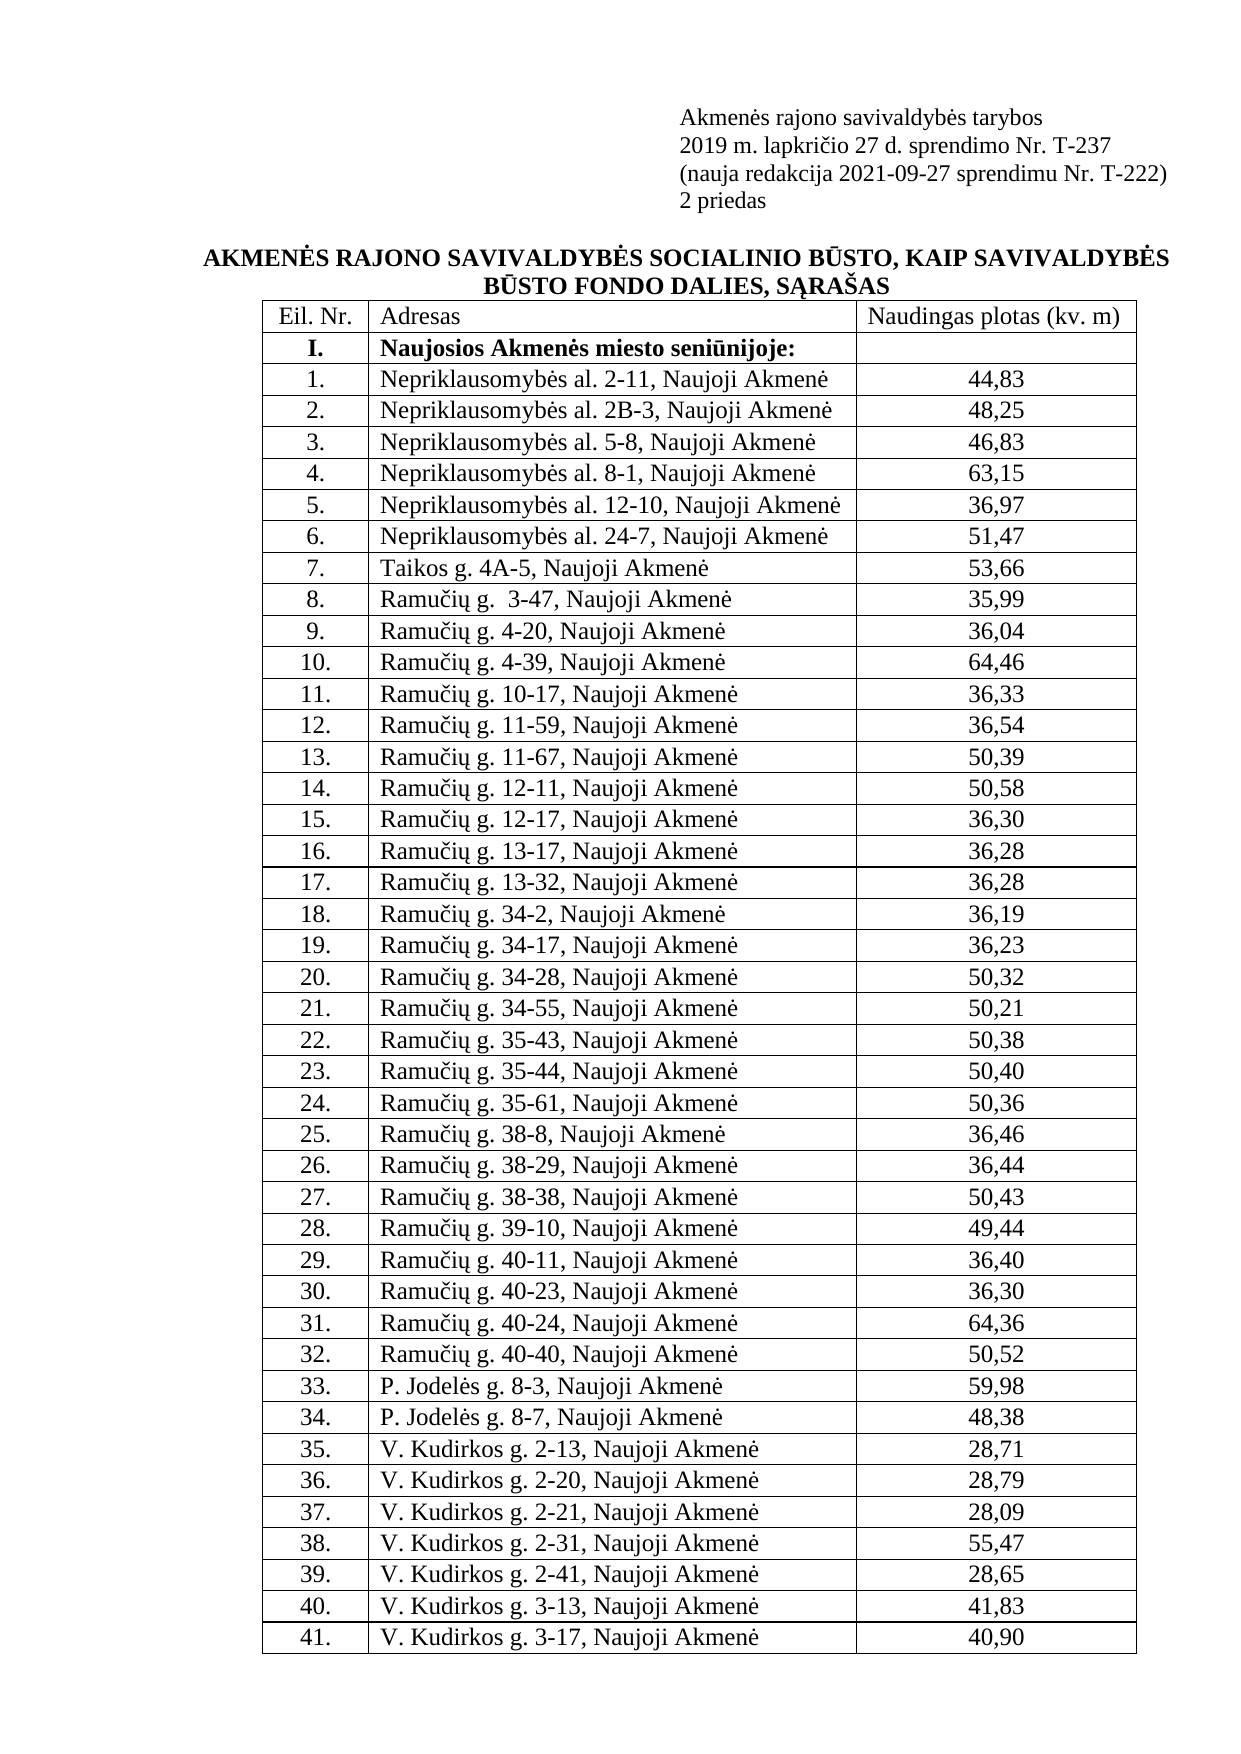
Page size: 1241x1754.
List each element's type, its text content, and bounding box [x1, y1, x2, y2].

table_cell 26. [263, 1151, 368, 1181]
table_cell Nepriklausomybės al. 5-8, Naujoji Akmenė [369, 427, 856, 457]
table_cell Ramučių g. 38-29, Naujoji Akmenė [369, 1151, 856, 1181]
table_cell 36,28 [857, 868, 1136, 898]
table_cell 13. [263, 742, 368, 772]
table_cell Ramučių g. 13-32, Naujoji Akmenė [369, 868, 856, 898]
table_cell 6. [263, 521, 368, 552]
table_cell Ramučių g. 34-55, Naujoji Akmenė [369, 993, 856, 1024]
table_cell V. Kudirkos g. 2-41, Naujoji Akmenė [369, 1560, 856, 1590]
table_cell V. Kudirkos g. 3-17, Naujoji Akmenė [369, 1623, 856, 1653]
text 2 priedas [679, 186, 1196, 214]
table_cell 44,83 [857, 364, 1136, 394]
table_cell Ramučių g. 12-17, Naujoji Akmenė [369, 805, 856, 835]
table_cell 14. [263, 773, 368, 803]
table_cell 36,04 [857, 616, 1136, 646]
table_cell Ramučių g. 11-67, Naujoji Akmenė [369, 742, 856, 772]
table_cell 12. [263, 710, 368, 741]
table_cell 50,21 [857, 993, 1136, 1024]
table_cell 7. [263, 553, 368, 583]
table_cell 40. [263, 1591, 368, 1621]
table_cell Ramučių g. 35-43, Naujoji Akmenė [369, 1025, 856, 1055]
table_cell Nepriklausomybės al. 8-1, Naujoji Akmenė [369, 459, 856, 489]
table_cell 28,71 [857, 1434, 1136, 1464]
table_cell 36,54 [857, 710, 1136, 741]
table_cell Nepriklausomybės al. 2-11, Naujoji Akmenė [369, 364, 856, 394]
table_cell 27. [263, 1182, 368, 1212]
table_cell 36,33 [857, 679, 1136, 709]
table_cell Ramučių g. 40-40, Naujoji Akmenė [369, 1339, 856, 1370]
table_cell Ramučių g. 35-44, Naujoji Akmenė [369, 1056, 856, 1087]
table_cell 36,97 [857, 490, 1136, 520]
table_cell Nepriklausomybės al. 2B-3, Naujoji Akmenė [369, 396, 856, 426]
text AKMENĖS RAJONO SAVIVALDYBĖS SOCIALINIO BŪSTO, KAIP SAVIVALDYBĖS BŪSTO FONDO DALIES, SĄRAŠAS [177, 243, 1196, 300]
table_cell 55,47 [857, 1528, 1136, 1558]
table_cell Ramučių g. 40-11, Naujoji Akmenė [369, 1245, 856, 1275]
table_cell 29. [263, 1245, 368, 1275]
table_cell 25. [263, 1119, 368, 1149]
table_cell 28. [263, 1214, 368, 1244]
table_cell 1. [263, 364, 368, 394]
table_cell Ramučių g. 38-38, Naujoji Akmenė [369, 1182, 856, 1212]
table_cell Ramučių g. 11-59, Naujoji Akmenė [369, 710, 856, 741]
table_cell 15. [263, 805, 368, 835]
table_cell Ramučių g. 4-39, Naujoji Akmenė [369, 647, 856, 678]
table_cell 48,25 [857, 396, 1136, 426]
table_cell V. Kudirkos g. 2-13, Naujoji Akmenė [369, 1434, 856, 1464]
table_cell 50,43 [857, 1182, 1136, 1212]
table_cell V. Kudirkos g. 2-31, Naujoji Akmenė [369, 1528, 856, 1558]
table_cell V. Kudirkos g. 3-13, Naujoji Akmenė [369, 1591, 856, 1621]
table_cell 36. [263, 1465, 368, 1496]
table_cell 21. [263, 993, 368, 1024]
table_cell 31. [263, 1308, 368, 1338]
table_cell 33. [263, 1371, 368, 1401]
table_cell 35,99 [857, 584, 1136, 615]
table_cell Ramučių g. 40-23, Naujoji Akmenė [369, 1276, 856, 1307]
table_cell 36,30 [857, 1276, 1136, 1307]
table_cell 30. [263, 1276, 368, 1307]
table_cell 50,32 [857, 962, 1136, 992]
table_cell 50,40 [857, 1056, 1136, 1087]
table_cell V. Kudirkos g. 2-20, Naujoji Akmenė [369, 1465, 856, 1496]
table_cell 64,36 [857, 1308, 1136, 1338]
table_cell I. [263, 333, 368, 363]
table_cell 38. [263, 1528, 368, 1558]
table_cell 9. [263, 616, 368, 646]
table_cell 28,65 [857, 1560, 1136, 1590]
table_cell 50,58 [857, 773, 1136, 803]
table_cell 41,83 [857, 1591, 1136, 1621]
table_cell 8. [263, 584, 368, 615]
table_cell Nepriklausomybės al. 24-7, Naujoji Akmenė [369, 521, 856, 552]
table_cell 32. [263, 1339, 368, 1370]
table_cell 35. [263, 1434, 368, 1464]
table_cell 11. [263, 679, 368, 709]
table_cell 51,47 [857, 521, 1136, 552]
table_cell Ramučių g. 34-17, Naujoji Akmenė [369, 930, 856, 961]
text 2019 m. lapkričio 27 d. sprendimo Nr. T-237 [679, 131, 1196, 159]
table_cell Ramučių g. 12-11, Naujoji Akmenė [369, 773, 856, 803]
table_header Naudingas plotas (kv. m) [857, 301, 1136, 332]
table_cell 50,36 [857, 1088, 1136, 1118]
table_cell Ramučių g. 35-61, Naujoji Akmenė [369, 1088, 856, 1118]
table_cell 34. [263, 1402, 368, 1433]
table_cell 19. [263, 930, 368, 961]
table_header Eil. Nr. [263, 301, 368, 332]
table_cell 4. [263, 459, 368, 489]
text Akmenės rajono savivaldybės tarybos [679, 103, 1196, 131]
table_cell Ramučių g. 40-24, Naujoji Akmenė [369, 1308, 856, 1338]
table_cell 46,83 [857, 427, 1136, 457]
table_cell 22. [263, 1025, 368, 1055]
table_cell 23. [263, 1056, 368, 1087]
table_cell P. Jodelės g. 8-3, Naujoji Akmenė [369, 1371, 856, 1401]
table_cell 50,39 [857, 742, 1136, 772]
text (nauja redakcija 2021-09-27 sprendimu Nr. T-222) [679, 159, 1196, 186]
table_header Adresas [369, 301, 856, 332]
table_cell 40,90 [857, 1623, 1136, 1653]
table_cell 28,09 [857, 1497, 1136, 1527]
table_cell 41. [263, 1623, 368, 1653]
table_cell Ramučių g. 38-8, Naujoji Akmenė [369, 1119, 856, 1149]
table_cell 50,52 [857, 1339, 1136, 1370]
table_cell 3. [263, 427, 368, 457]
table_cell 36,46 [857, 1119, 1136, 1149]
table_cell 18. [263, 899, 368, 929]
table_cell 36,40 [857, 1245, 1136, 1275]
table_cell 2. [263, 396, 368, 426]
table_cell Ramučių g. 39-10, Naujoji Akmenė [369, 1214, 856, 1244]
table_cell 48,38 [857, 1402, 1136, 1433]
table_cell 5. [263, 490, 368, 520]
table_cell Taikos g. 4A-5, Naujoji Akmenė [369, 553, 856, 583]
table_cell 16. [263, 836, 368, 866]
table_cell Ramučių g. 4-20, Naujoji Akmenė [369, 616, 856, 646]
table_cell Ramučių g. 13-17, Naujoji Akmenė [369, 836, 856, 866]
table_cell 53,66 [857, 553, 1136, 583]
table_cell 49,44 [857, 1214, 1136, 1244]
table_cell 36,30 [857, 805, 1136, 835]
table_cell Ramučių g. 3-47, Naujoji Akmenė [369, 584, 856, 615]
table_cell 63,15 [857, 459, 1136, 489]
table_cell [857, 333, 1136, 363]
table_cell 37. [263, 1497, 368, 1527]
table_cell 36,44 [857, 1151, 1136, 1181]
table_cell 59,98 [857, 1371, 1136, 1401]
table_cell 24. [263, 1088, 368, 1118]
table_cell Ramučių g. 10-17, Naujoji Akmenė [369, 679, 856, 709]
table_cell 28,79 [857, 1465, 1136, 1496]
table_cell 36,23 [857, 930, 1136, 961]
table_cell 17. [263, 868, 368, 898]
table_cell 50,38 [857, 1025, 1136, 1055]
table_cell Ramučių g. 34-28, Naujoji Akmenė [369, 962, 856, 992]
table_cell Nepriklausomybės al. 12-10, Naujoji Akmenė [369, 490, 856, 520]
table_cell P. Jodelės g. 8-7, Naujoji Akmenė [369, 1402, 856, 1433]
table_cell 36,28 [857, 836, 1136, 866]
table_cell Naujosios Akmenės miesto seniūnijoje: [369, 333, 856, 363]
table_cell V. Kudirkos g. 2-21, Naujoji Akmenė [369, 1497, 856, 1527]
table_cell 64,46 [857, 647, 1136, 678]
table_cell 39. [263, 1560, 368, 1590]
table_cell Ramučių g. 34-2, Naujoji Akmenė [369, 899, 856, 929]
table_cell 10. [263, 647, 368, 678]
table_cell 20. [263, 962, 368, 992]
table_cell 36,19 [857, 899, 1136, 929]
